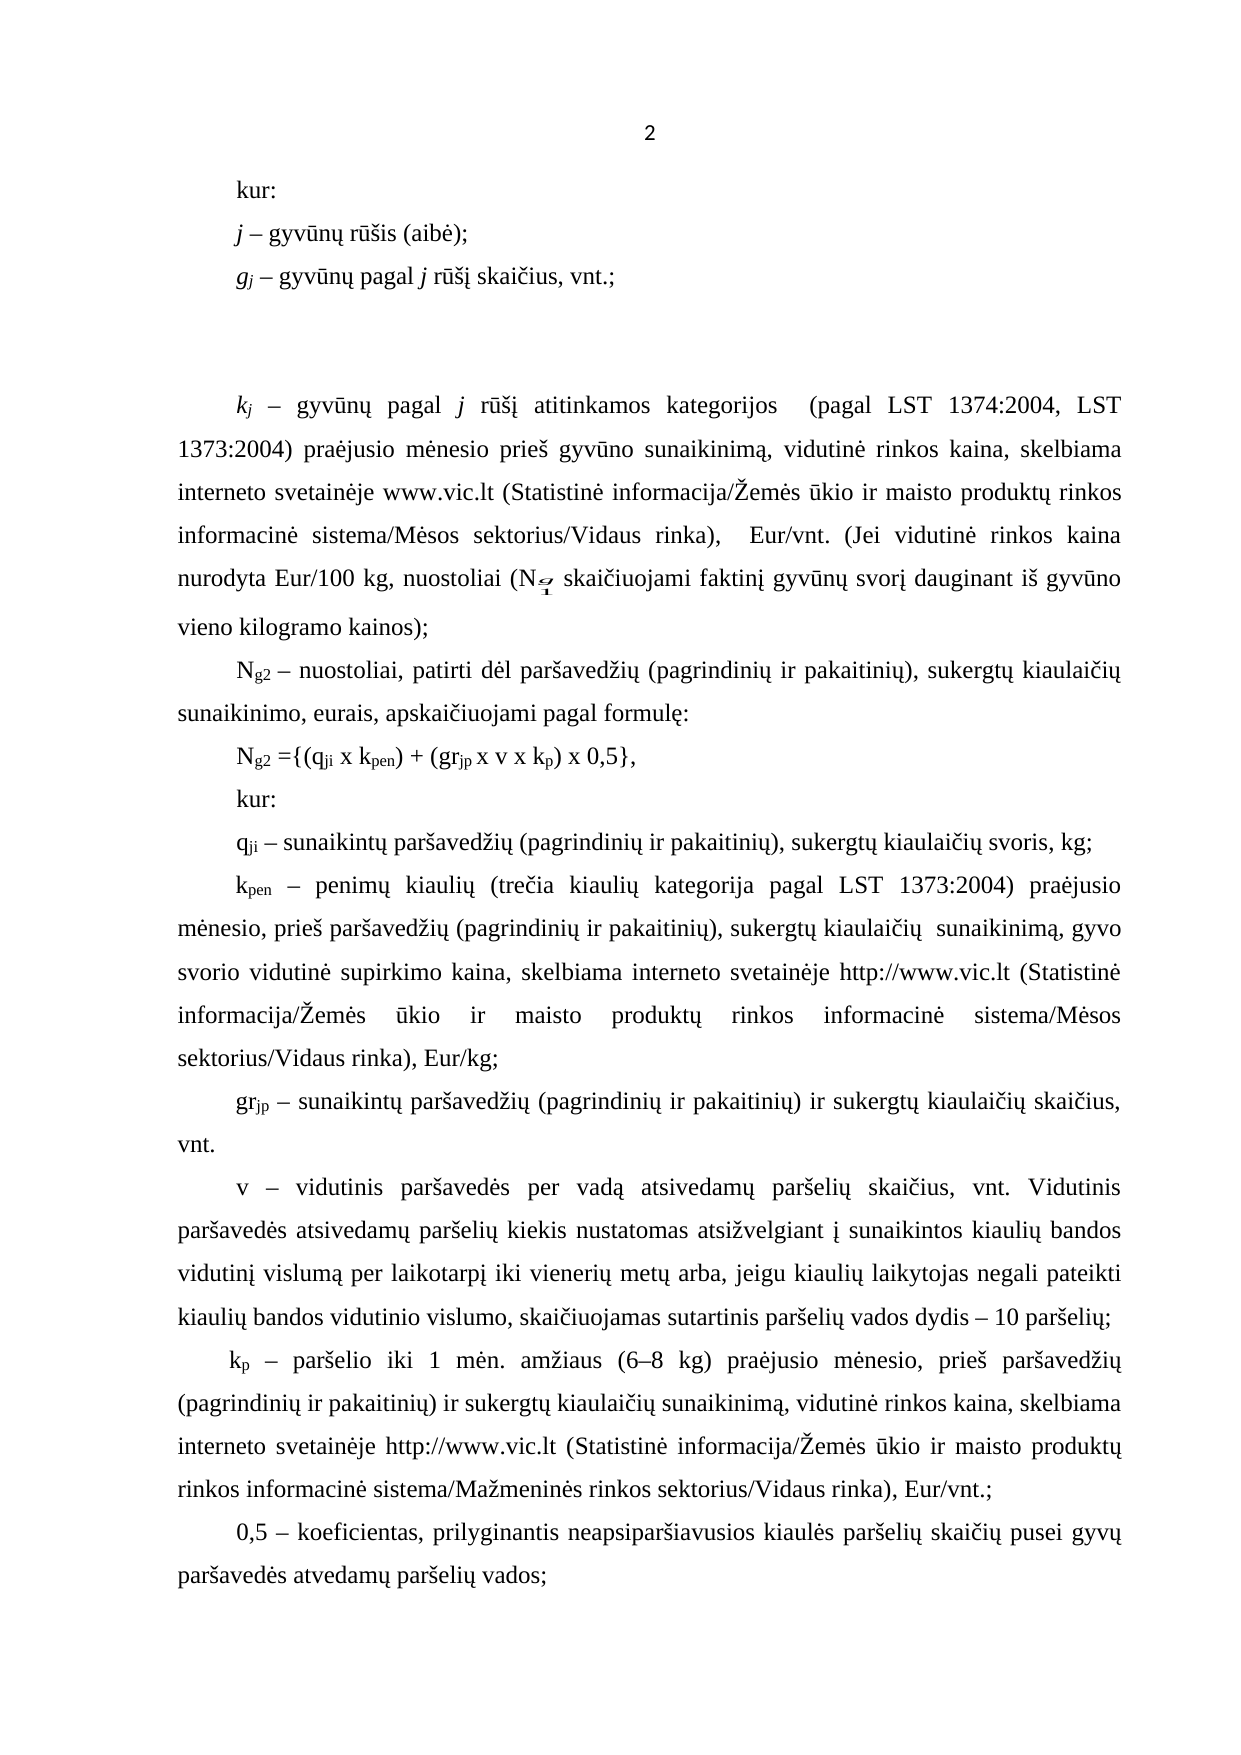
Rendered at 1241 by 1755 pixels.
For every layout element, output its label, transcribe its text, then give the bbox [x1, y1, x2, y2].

text Ng2 – nuostoliai, patirti dėl paršavedžių (pagrindinių ir pakaitinių), sukergtų kiaulaičių sunaikinimo, eurais, apskaičiuojami pagal formulę: [177, 655, 1122, 727]
text Ng2 ={(qji x kpen) + (grjp x v x kp) x 0,5}, [177, 741, 1122, 770]
text kj – gyvūnų pagal j rūšį atitinkamos kategorijos (pagal LST 1374:2004, LST 1373:2004) praėjusio mėnesio prieš gyvūno sunaikinimą, vidutinė rinkos kaina, skelbiama interneto svetainėje www.vic.lt (Statistinė informacija/Žemės ūkio ir maisto produktų rinkos informacinė sistema/Mėsos sektorius/Vidaus rinka), Eur/vnt. (Jei vidutinė rinkos kaina nurodyta Eur/100 kg, nuostoliai (N skaičiuojami faktinį gyvūnų svorį dauginant iš gyvūno vieno kilogramo kainos); [177, 391, 1122, 640]
text gj – gyvūnų pagal j rūšį skaičius, vnt.; [177, 261, 1122, 290]
text grjp – sunaikintų paršavedžių (pagrindinių ir pakaitinių) ir sukergtų kiaulaičių skaičius, vnt. [177, 1086, 1122, 1158]
text v – vidutinis paršavedės per vadą atsivedamų paršelių skaičius, vnt. Vidutinis paršavedės atsivedamų paršelių kiekis nustatomas atsižvelgiant į sunaikintos kiaulių bandos vidutinį vislumą per laikotarpį iki vienerių metų arba, jeigu kiaulių laikytojas negali pateikti kiaulių bandos vidutinio vislumo, skaičiuojamas sutartinis paršelių vados dydis – 10 paršelių; [177, 1172, 1122, 1330]
text kp – paršelio iki 1 mėn. amžiaus (6–8 kg) praėjusio mėnesio, prieš paršavedžių (pagrindinių ir pakaitinių) ir sukergtų kiaulaičių sunaikinimą, vidutinė rinkos kaina, skelbiama interneto svetainėje http://www.vic.lt (Statistinė informacija/Žemės ūkio ir maisto produktų rinkos informacinė sistema/Mažmeninės rinkos sektorius/Vidaus rinka), Eur/vnt.; [177, 1345, 1122, 1503]
text 0,5 – koeficientas, prilyginantis neapsiparšiavusios kiaulės paršelių skaičių pusei gyvų paršavedės atvedamų paršelių vados; [177, 1517, 1122, 1589]
text j – gyvūnų rūšis (aibė); [177, 218, 1122, 247]
text qji – sunaikintų paršavedžių (pagrindinių ir pakaitinių), sukergtų kiaulaičių svoris, kg; [177, 827, 1122, 856]
text kur: [177, 175, 1122, 204]
text kur: [177, 784, 1122, 813]
text kpen – penimų kiaulių (trečia kiaulių kategorija pagal LST 1373:2004) praėjusio mėnesio, prieš paršavedžių (pagrindinių ir pakaitinių), sukergtų kiaulaičių sunaikinimą, gyvo svorio vidutinė supirkimo kaina, skelbiama interneto svetainėje http://www.vic.lt (Statistinė informacija/Žemės ūkio ir maisto produktų rinkos informacinė sistema/Mėsos sektorius/Vidaus rinka), Eur/kg; [177, 870, 1122, 1072]
